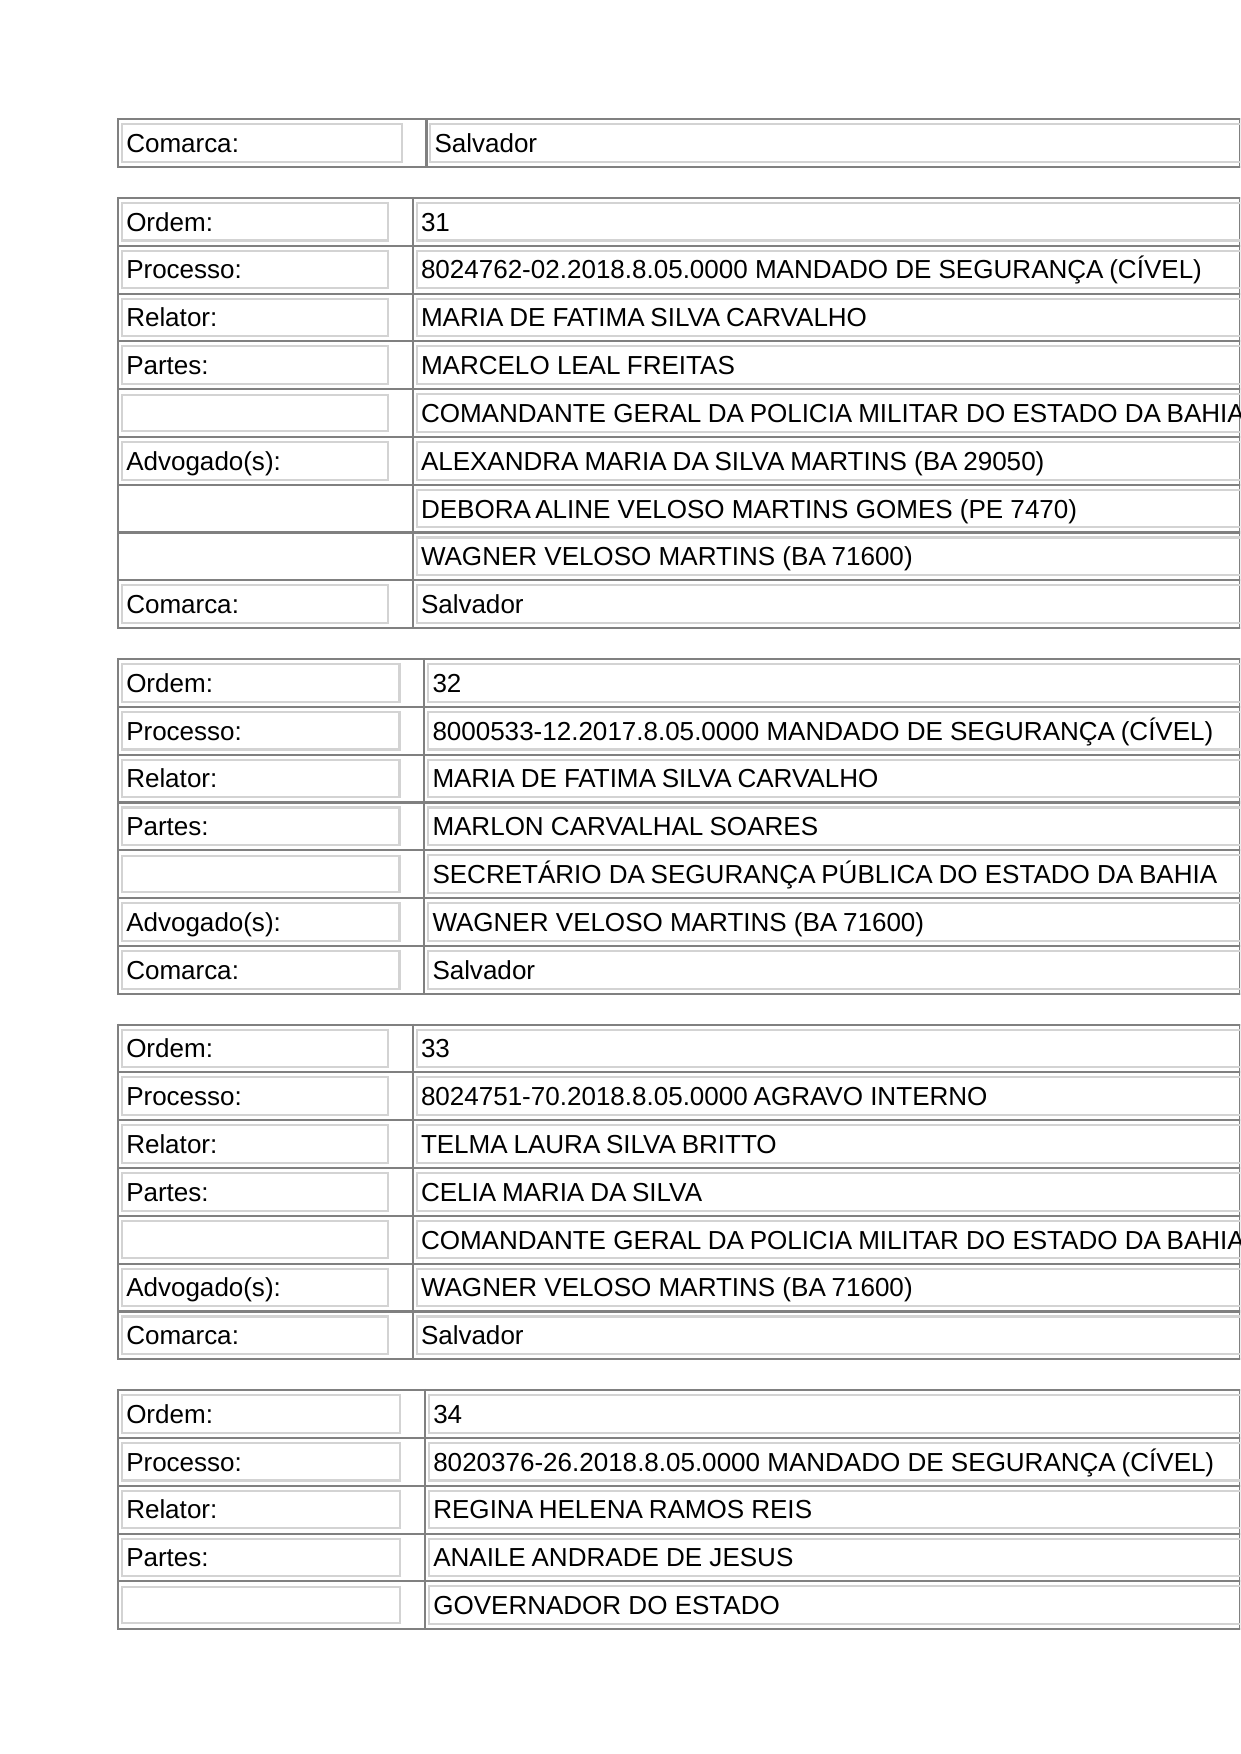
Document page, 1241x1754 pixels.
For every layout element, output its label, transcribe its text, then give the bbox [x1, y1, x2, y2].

table_cell TELMA LAURA SILVA BRITTO [414, 1121, 1239, 1167]
table_cell [119, 534, 412, 579]
table_cell Partes: [119, 1535, 424, 1580]
table_cell MARCELO LEAL FREITAS [414, 342, 1239, 388]
table_cell SECRETÁRIO DA SEGURANÇA PÚBLICA DO ESTADO DA BAHIA [425, 851, 1239, 897]
table_cell [119, 390, 412, 436]
table_cell Relator: [119, 1121, 412, 1167]
table_cell MARIA DE FATIMA SILVA CARVALHO [414, 295, 1239, 340]
table_cell Comarca: [119, 1313, 412, 1358]
table_cell [119, 1217, 412, 1262]
table_header 34 [426, 1391, 1239, 1437]
table_cell REGINA HELENA RAMOS REIS [426, 1487, 1239, 1532]
table_header 33 [414, 1026, 1239, 1071]
table_cell Partes: [119, 1169, 412, 1215]
table_cell GOVERNADOR DO ESTADO [426, 1582, 1239, 1628]
table_cell Salvador [428, 120, 1239, 166]
table_cell ANAILE ANDRADE DE JESUS [426, 1535, 1239, 1580]
table_cell WAGNER VELOSO MARTINS (BA 71600) [414, 534, 1239, 579]
table_cell DEBORA ALINE VELOSO MARTINS GOMES (PE 7470) [414, 486, 1239, 531]
table_cell Comarca: [119, 947, 423, 993]
table_cell 8024762-02.2018.8.05.0000 MANDADO DE SEGURANÇA (CÍVEL) [414, 247, 1239, 292]
table_cell [119, 1582, 424, 1628]
table_cell Salvador [414, 1313, 1239, 1358]
table_cell Advogado(s): [119, 1265, 412, 1310]
table_header Ordem: [119, 1026, 412, 1071]
table_header Ordem: [119, 1391, 424, 1437]
table_cell Salvador [414, 581, 1239, 627]
table_header Ordem: [119, 660, 423, 706]
table_cell Processo: [119, 708, 423, 753]
table_cell CELIA MARIA DA SILVA [414, 1169, 1239, 1215]
table_cell [119, 851, 423, 897]
table_cell ALEXANDRA MARIA DA SILVA MARTINS (BA 29050) [414, 438, 1239, 484]
table_cell 8020376-26.2018.8.05.0000 MANDADO DE SEGURANÇA (CÍVEL) [426, 1439, 1239, 1484]
table_cell Advogado(s): [119, 899, 423, 945]
table_cell WAGNER VELOSO MARTINS (BA 71600) [414, 1265, 1239, 1310]
table_cell Comarca: [119, 581, 412, 627]
table_cell Processo: [119, 247, 412, 292]
table_cell [119, 486, 412, 531]
table_cell Relator: [119, 756, 423, 801]
table_cell Comarca: [119, 120, 425, 166]
table_header Ordem: [119, 199, 412, 244]
table_cell Processo: [119, 1073, 412, 1119]
table_cell Partes: [119, 804, 423, 849]
table_cell MARLON CARVALHAL SOARES [425, 804, 1239, 849]
table_cell Relator: [119, 1487, 424, 1532]
table_cell Salvador [425, 947, 1239, 993]
table_cell Processo: [119, 1439, 424, 1484]
table_cell 8024751-70.2018.8.05.0000 AGRAVO INTERNO [414, 1073, 1239, 1119]
table_cell Partes: [119, 342, 412, 388]
table_header 32 [425, 660, 1239, 706]
table_cell MARIA DE FATIMA SILVA CARVALHO [425, 756, 1239, 801]
table_cell COMANDANTE GERAL DA POLICIA MILITAR DO ESTADO DA BAHIA [414, 390, 1239, 436]
table_cell 8000533-12.2017.8.05.0000 MANDADO DE SEGURANÇA (CÍVEL) [425, 708, 1239, 753]
table_cell Advogado(s): [119, 438, 412, 484]
table_cell WAGNER VELOSO MARTINS (BA 71600) [425, 899, 1239, 945]
table_header 31 [414, 199, 1239, 244]
table_cell COMANDANTE GERAL DA POLICIA MILITAR DO ESTADO DA BAHIA [414, 1217, 1239, 1262]
table_cell Relator: [119, 295, 412, 340]
